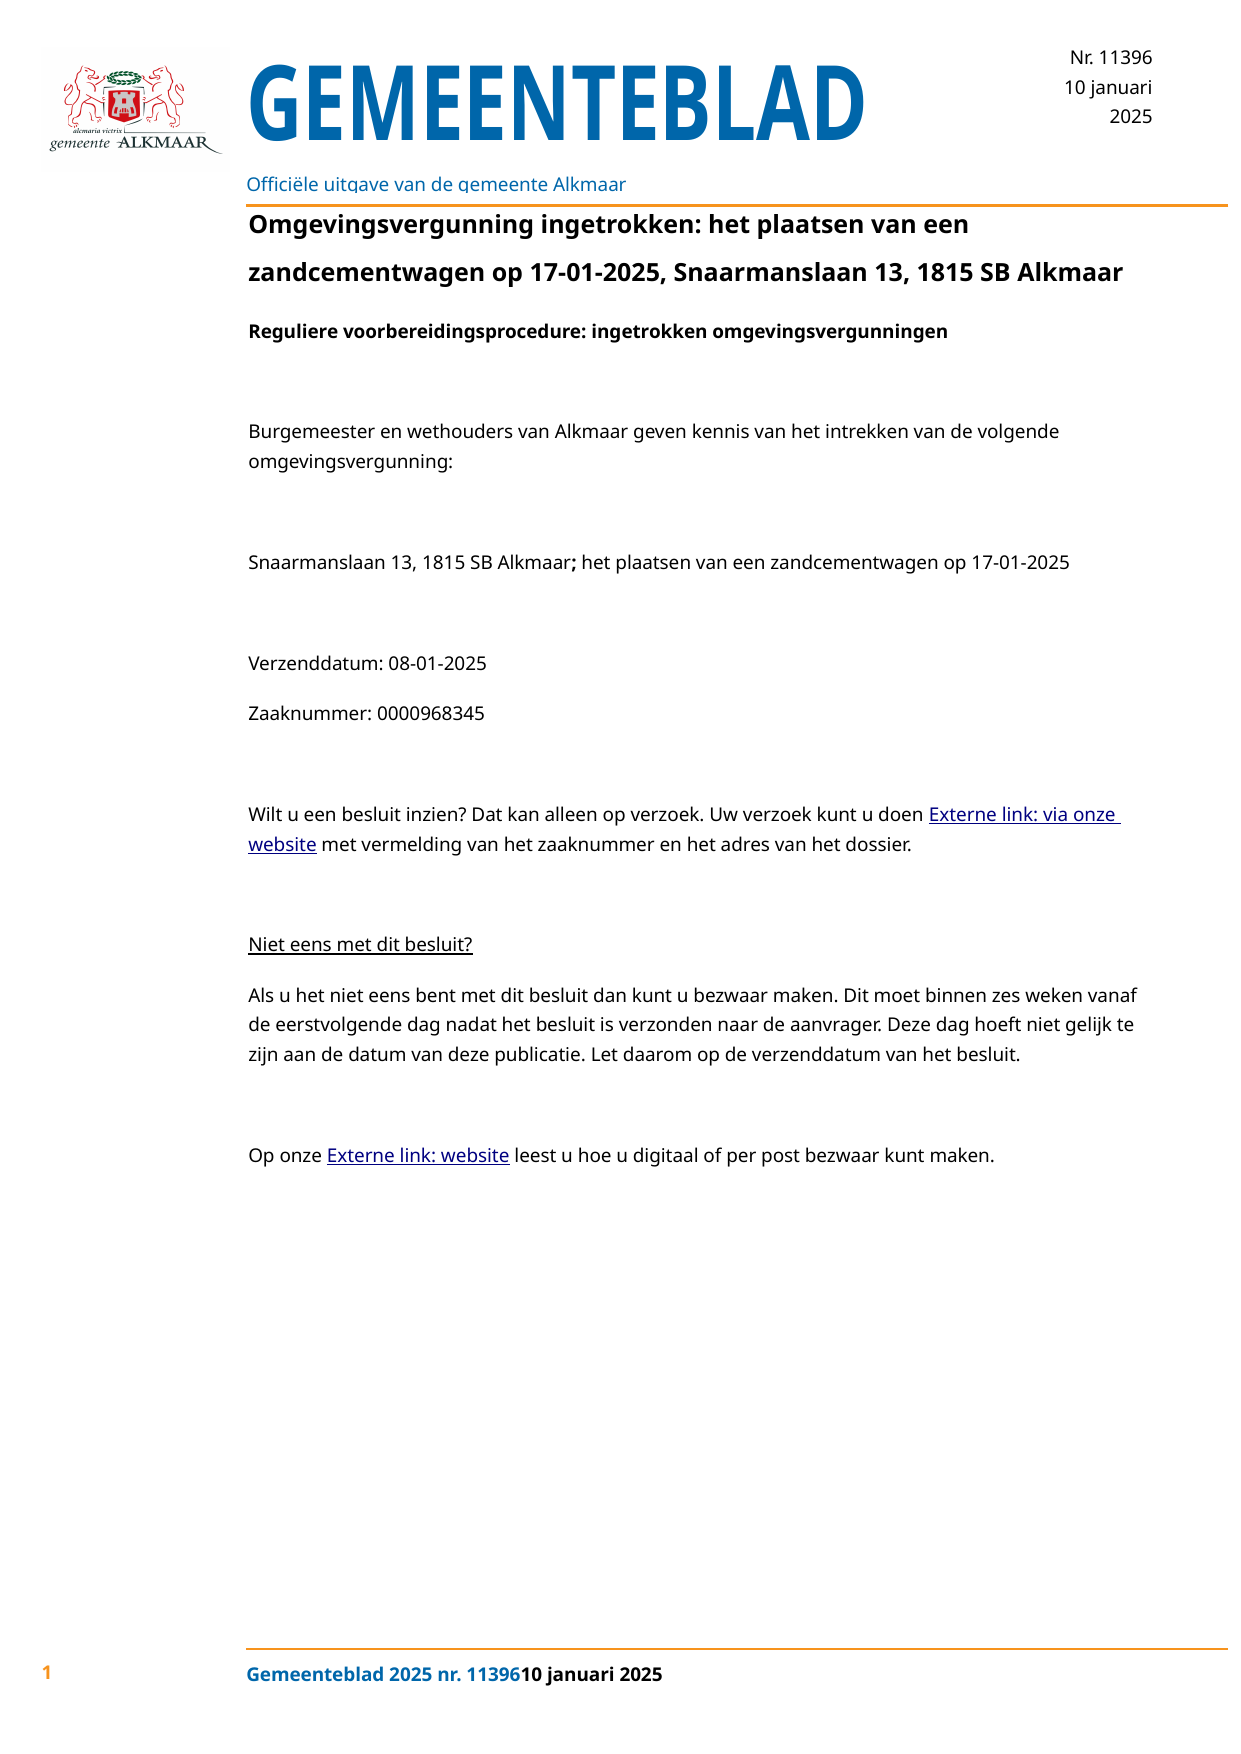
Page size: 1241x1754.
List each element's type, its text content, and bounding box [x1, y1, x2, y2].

text Als u het niet eens bent met dit besluit dan kunt u bezwaar maken. Dit moet binnen zes weken vanaf de eerstvolgende dag nadat het besluit is verzonden naar de aanvrager. Deze dag hoeft niet gelijk te zijn aan de datum van deze publicatie. Let daarom op de verzenddatum van het besluit. [248, 982, 1152, 1067]
text Omgevingsvergunning ingetrokken: het plaatsen van een zandcementwagen op 17-01-2025, Snaarmanslaan 13, 1815 SB Alkmaar [248, 207, 1152, 288]
text Op onze Externe link: website leest u hoe u digitaal of per post bezwaar kunt maken. [248, 1142, 1152, 1168]
text Niet eens met dit besluit? [248, 932, 1152, 957]
text Zaaknummer: 0000968345 [248, 700, 1152, 726]
text Verzenddatum: 08-01-2025 [248, 650, 1152, 676]
text Burgemeester en wethouders van Alkmaar geven kennis van het intrekken van de volgende omgevingsvergunning: [248, 419, 1152, 474]
text Snaarmanslaan 13, 1815 SB Alkmaar; het plaatsen van een zandcementwagen op 17-01-2025 [248, 549, 1152, 575]
text Wilt u een besluit inzien? Dat kan alleen op verzoek. Uw verzoek kunt u doen Externe link: via onze website met vermelding van het zaaknummer en het adres van het dossier. [248, 801, 1152, 857]
picture [41, 47, 231, 172]
text Reguliere voorbereidingsprocedure: ingetrokken omgevingsvergunningen [248, 318, 1152, 344]
